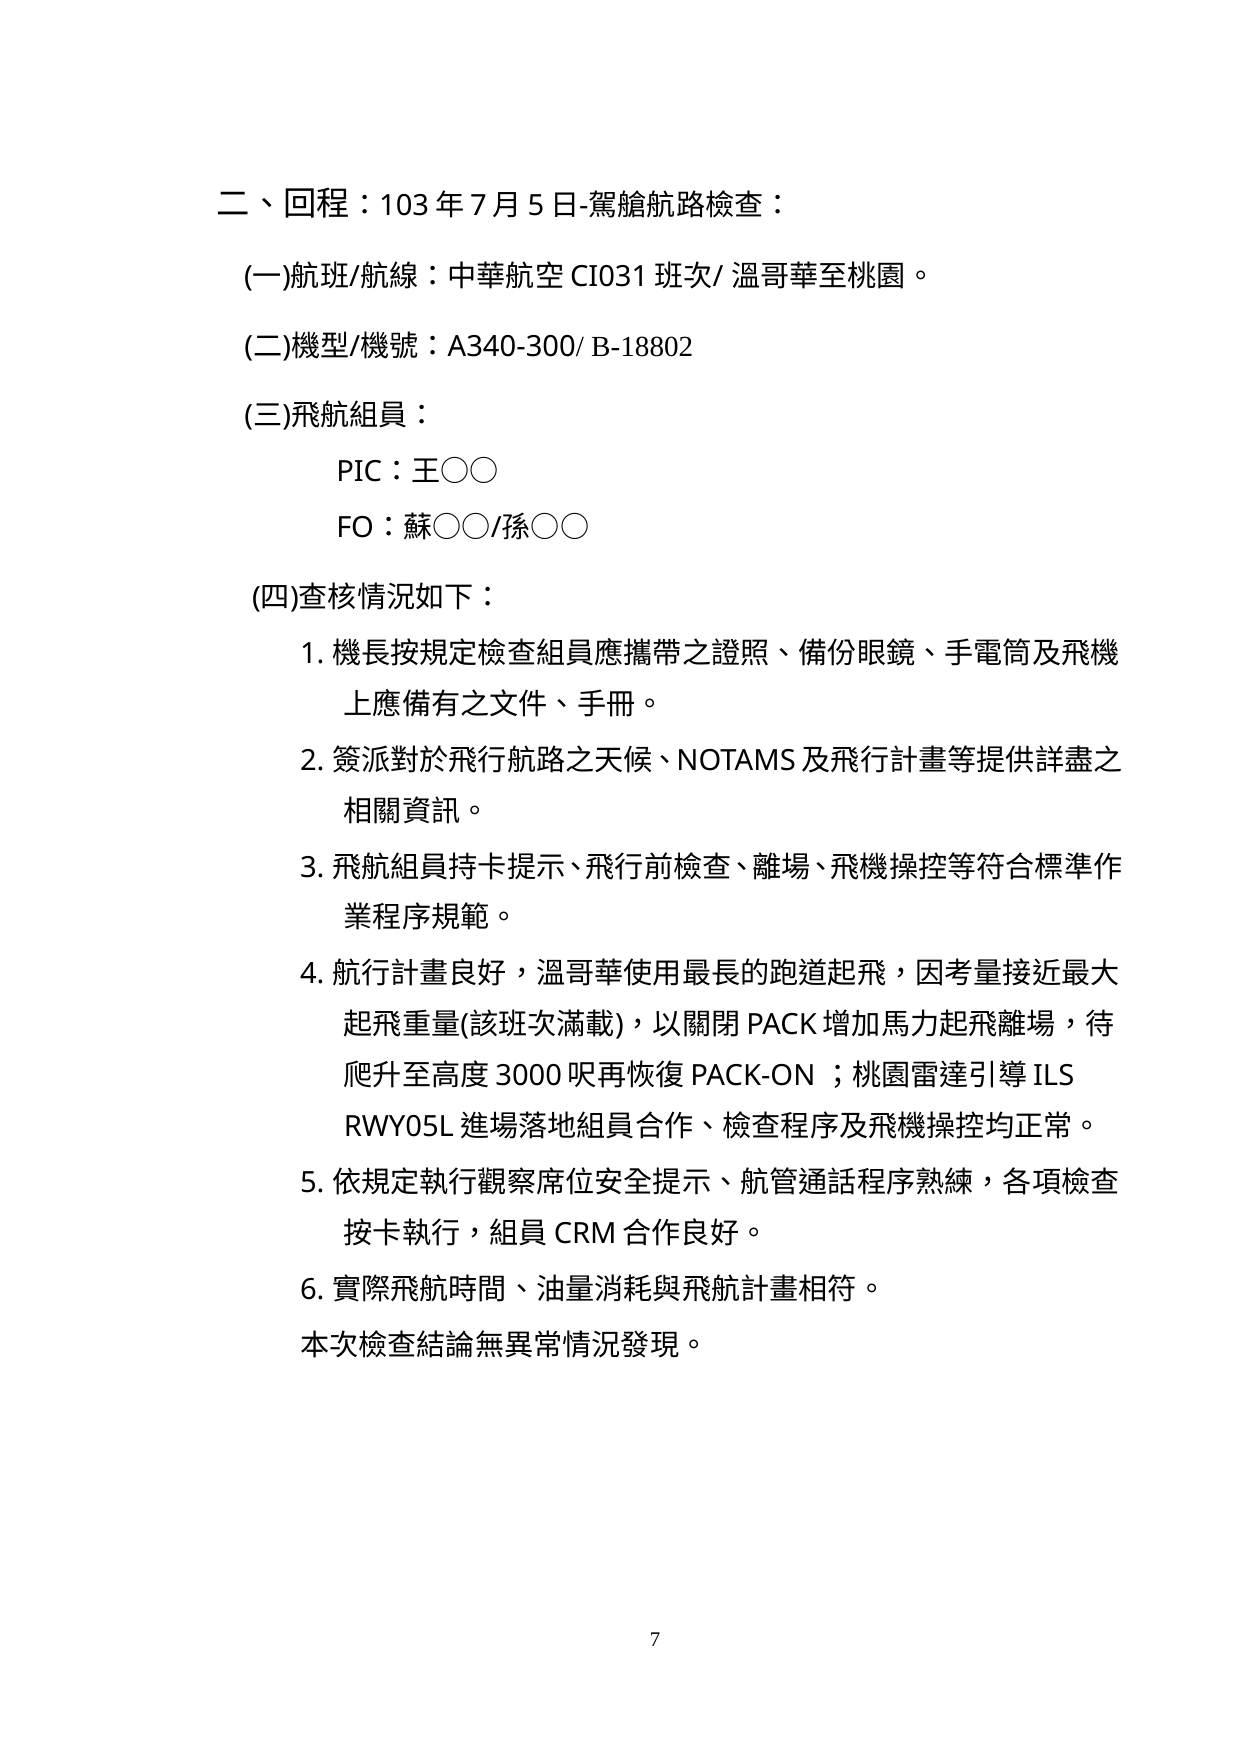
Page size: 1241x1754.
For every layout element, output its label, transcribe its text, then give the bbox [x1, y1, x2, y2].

text 4. 航行計畫良好，溫哥華使用最長的跑道起飛，因考量接近最大起飛重量(該班次滿載)，以關閉PACK增加馬力起飛離場，待爬升至高度3000呎再恢復PACK-ON ；桃園雷達引導ILS RWY05L進場落地組員合作、檢查程序及飛機操控均正常。 [300, 950, 1122, 1145]
text (二)機型/機號：A340-300/ B-18802 [244, 322, 1122, 365]
text 3. 飛航組員持卡提示、飛行前檢查、離場、飛機操控等符合標準作業程序規範。 [300, 843, 1122, 936]
text 本次檢查結論無異常情況發現。 [300, 1321, 1122, 1364]
text PIC：王○○ [336, 448, 1122, 490]
text (一)航班/航線：中華航空CI031班次/ 溫哥華至桃園。 [244, 253, 1122, 295]
text 6. 實際飛航時間、油量消耗與飛航計畫相符。 [300, 1265, 1122, 1308]
text 1. 機長按規定檢查組員應攜帶之證照、備份眼鏡、手電筒及飛機上應備有之文件、手冊。 [300, 630, 1122, 723]
text 5. 依規定執行觀察席位安全提示、航管通話程序熟練，各項檢查按卡執行，組員CRM合作良好。 [300, 1158, 1122, 1252]
text 二、回程：103年7月5日-駕艙航路檢查： [216, 176, 1122, 224]
text 2. 簽派對於飛行航路之天候、NOTAMS及飛行計畫等提供詳盡之相關資訊。 [300, 736, 1122, 829]
text (四)查核情況如下： [244, 574, 1122, 616]
text FO：蘇○○/孫○○ [336, 504, 1122, 546]
text (三)飛航組員： [244, 392, 1122, 434]
